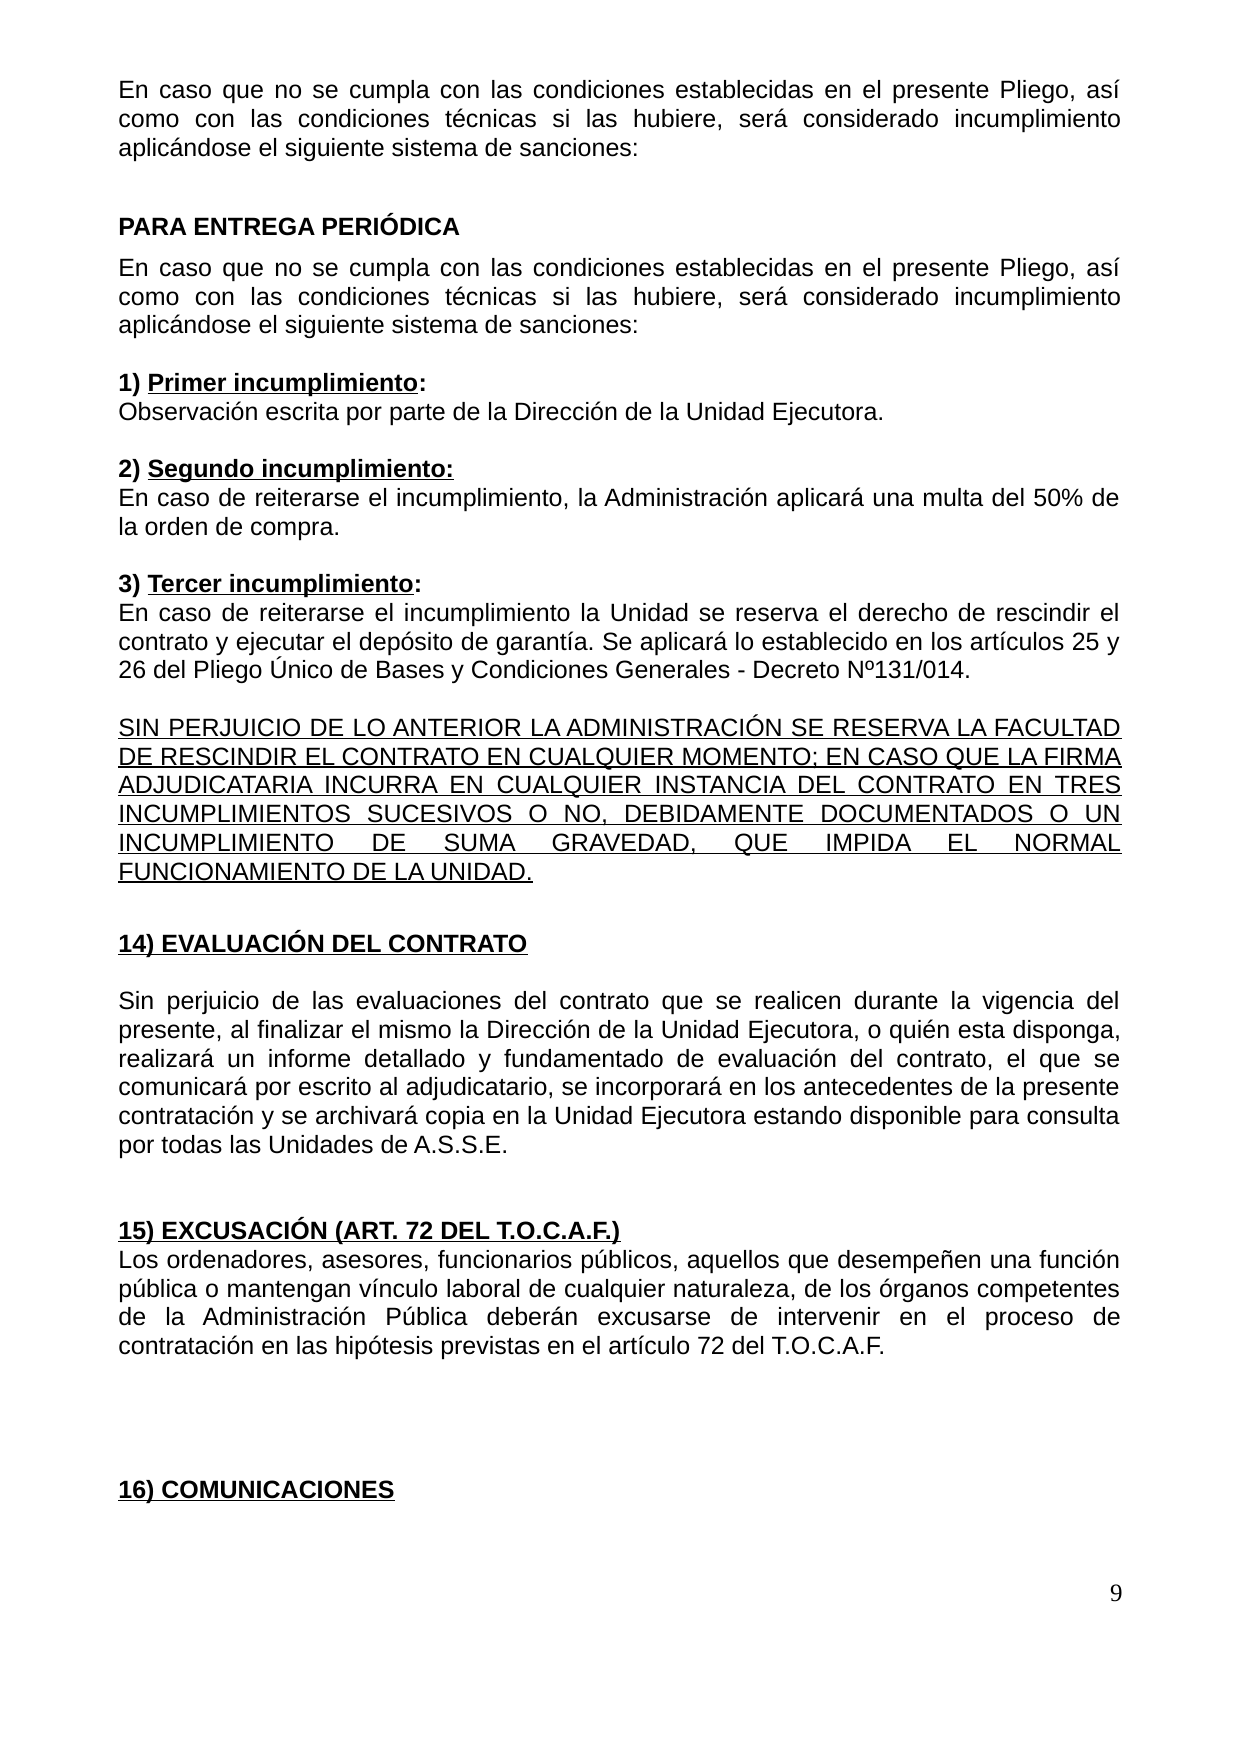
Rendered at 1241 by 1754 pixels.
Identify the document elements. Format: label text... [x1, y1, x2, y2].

text PARA ENTREGA PERIÓDICA [118, 212, 1122, 240]
text Los ordenadores, asesores, funcionarios públicos, aquellos que desempeñen una función pública o mantengan vínculo laboral de cualquier naturaleza, de los órganos competentes de la Administración Pública deberán excusarse de intervenir en el proceso de contratación en las hipótesis previstas en el artículo 72 del T.O.C.A.F. [118, 1245, 1122, 1360]
text 14) EVALUACIÓN DEL CONTRATO [118, 929, 1122, 957]
text 16) COMUNICACIONES [118, 1475, 1122, 1504]
text 15) EXCUSACIÓN (ART. 72 DEL T.O.C.A.F.) [118, 1216, 1122, 1245]
text 1) Primer incumplimiento: [118, 368, 1122, 397]
text DE RESCINDIR EL CONTRATO EN CUALQUIER MOMENTO; EN CASO QUE LA FIRMA [118, 739, 1122, 766]
text SIN PERJUICIO DE LO ANTERIOR LA ADMINISTRACIÓN SE RESERVA LA FACULTAD [118, 713, 1122, 738]
text ADJUDICATARIA INCURRA EN CUALQUIER INSTANCIA DEL CONTRATO EN TRES [118, 768, 1122, 795]
text 3) Tercer incumplimiento: [118, 569, 1122, 598]
text INCUMPLIMIENTO DE SUMA GRAVEDAD, QUE IMPIDA EL NORMAL [118, 825, 1122, 853]
text En caso que no se cumpla con las condiciones establecidas en el presente Pliego, así como con las condiciones técnicas si las hubiere, será considerado incumplimiento aplicándose el siguiente sistema de sanciones: [118, 253, 1122, 339]
text 2) Segundo incumplimiento: [118, 454, 1122, 483]
text Observación escrita por parte de la Dirección de la Unidad Ejecutora. [118, 397, 1122, 425]
text INCUMPLIMIENTOS SUCESIVOS O NO, DEBIDAMENTE DOCUMENTADOS O UN [118, 796, 1122, 824]
text En caso de reiterarse el incumplimiento, la Administración aplicará una multa del 50% de la orden de compra. [118, 483, 1122, 540]
text Sin perjuicio de las evaluaciones del contrato que se realicen durante la vigencia del presente, al finalizar el mismo la Dirección de la Unidad Ejecutora, o quién esta disponga, realizará un informe detallado y fundamentado de evaluación del contrato, el que se comunicará por escrito al adjudicatario, se incorporará en los antecedentes de la presente contratación y se archivará copia en la Unidad Ejecutora estando disponible para consulta por todas las Unidades de A.S.S.E. [118, 986, 1122, 1159]
text En caso que no se cumpla con las condiciones establecidas en el presente Pliego, así como con las condiciones técnicas si las hubiere, será considerado incumplimiento aplicándose el siguiente sistema de sanciones: [118, 75, 1122, 161]
text En caso de reiterarse el incumplimiento la Unidad se reserva el derecho de rescindir el contrato y ejecutar el depósito de garantía. Se aplicará lo establecido en los artículos 25 y 26 del Pliego Único de Bases y Condiciones Generales - Decreto Nº131/014. [118, 598, 1122, 684]
text FUNCIONAMIENTO DE LA UNIDAD. [118, 854, 1122, 885]
